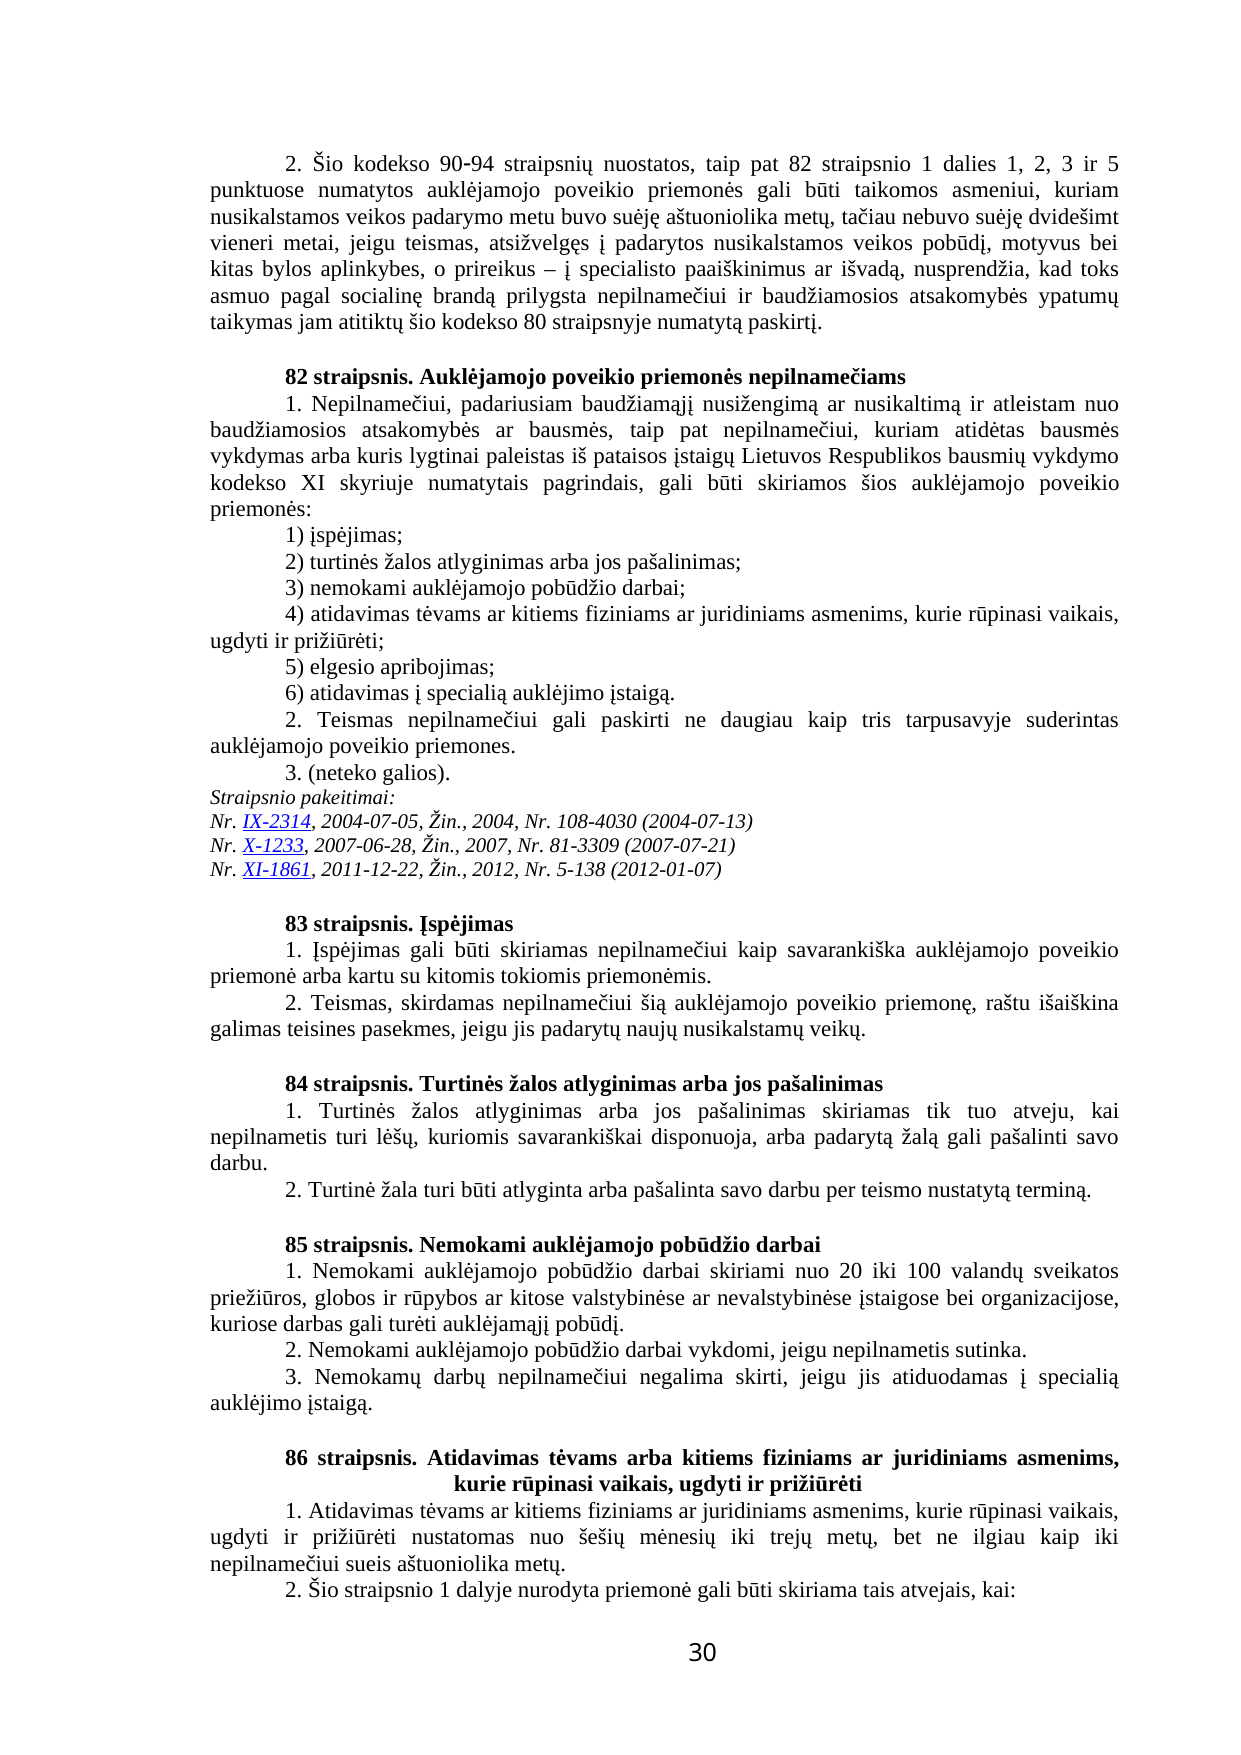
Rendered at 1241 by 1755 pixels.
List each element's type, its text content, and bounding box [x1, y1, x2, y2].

text 2. Šio straipsnio 1 dalyje nurodyta priemonė gali būti skiriama tais atvejais, kai: [210, 1576, 1120, 1602]
text 2. Teismas, skirdamas nepilnamečiui šią auklėjamojo poveikio priemonę, raštu išaiškina galimas teisines pasekmes, jeigu jis padarytų naujų nusikalstamų veikų. [210, 989, 1120, 1042]
text Nr. IX-2314, 2004-07-05, Žin., 2004, Nr. 108-4030 (2004-07-13) [210, 809, 1120, 833]
text 1. Turtinės žalos atlyginimas arba jos pašalinimas skiriamas tik tuo atveju, kai nepilnametis turi lėšų, kuriomis savarankiškai disponuoja, arba padarytą žalą gali pašalinti savo darbu. [210, 1097, 1120, 1176]
text 3. Nemokamų darbų nepilnamečiui negalima skirti, jeigu jis atiduodamas į specialią auklėjimo įstaigą. [210, 1363, 1120, 1415]
text Straipsnio pakeitimai: [210, 785, 1120, 809]
text 4) atidavimas tėvams ar kitiems fiziniams ar juridiniams asmenims, kurie rūpinasi vaikais, ugdyti ir prižiūrėti; [210, 600, 1120, 653]
text 2. Nemokami auklėjamojo pobūdžio darbai vykdomi, jeigu nepilnametis sutinka. [210, 1336, 1120, 1363]
text 1. Nepilnamečiui, padariusiam baudžiamąjį nusižengimą ar nusikaltimą ir atleistam nuo baudžiamosios atsakomybės ar bausmės, taip pat nepilnamečiui, kuriam atidėtas bausmės vykdymas arba kuris lygtinai paleistas iš pataisos įstaigų Lietuvos Respublikos bausmių vykdymo kodekso XI skyriuje numatytais pagrindais, gali būti skiriamos šios auklėjamojo poveikio priemonės: [210, 389, 1120, 521]
text Nr. XI-1861, 2011-12-22, Žin., 2012, Nr. 5-138 (2012-01-07) [210, 857, 1120, 881]
text 3) nemokami auklėjamojo pobūdžio darbai; [210, 574, 1120, 600]
text 1. Nemokami auklėjamojo pobūdžio darbai skiriami nuo 20 iki 100 valandų sveikatos priežiūros, globos ir rūpybos ar kitose valstybinėse ar nevalstybinėse įstaigose bei organizacijose, kuriose darbas gali turėti auklėjamąjį pobūdį. [210, 1257, 1120, 1336]
text 2. Teismas nepilnamečiui gali paskirti ne daugiau kaip tris tarpusavyje suderintas auklėjamojo poveikio priemones. [210, 706, 1120, 758]
text 2) turtinės žalos atlyginimas arba jos pašalinimas; [210, 548, 1120, 574]
text 86 straipsnis. Atidavimas tėvams arba kitiems fiziniams ar juridiniams asmenims, kurie rūpinasi vaikais, ugdyti ir prižiūrėti [285, 1444, 1120, 1497]
text 1. Atidavimas tėvams ar kitiems fiziniams ar juridiniams asmenims, kurie rūpinasi vaikais, ugdyti ir prižiūrėti nustatomas nuo šešių mėnesių iki trejų metų, bet ne ilgiau kaip iki nepilnamečiui sueis aštuoniolika metų. [210, 1497, 1120, 1576]
text 1) įspėjimas; [210, 521, 1120, 548]
text 83 straipsnis. Įspėjimas [210, 910, 1120, 936]
text 5) elgesio apribojimas; [210, 653, 1120, 679]
text 85 straipsnis. Nemokami auklėjamojo pobūdžio darbai [210, 1231, 1120, 1257]
text 1. Įspėjimas gali būti skiriamas nepilnamečiui kaip savarankiška auklėjamojo poveikio priemonė arba kartu su kitomis tokiomis priemonėmis. [210, 936, 1120, 989]
text 84 straipsnis. Turtinės žalos atlyginimas arba jos pašalinimas [210, 1070, 1120, 1097]
text 6) atidavimas į specialią auklėjimo įstaigą. [210, 679, 1120, 706]
text 2. Turtinė žala turi būti atlyginta arba pašalinta savo darbu per teismo nustatytą terminą. [210, 1176, 1120, 1202]
text 82 straipsnis. Auklėjamojo poveikio priemonės nepilnamečiams [210, 363, 1120, 389]
text 3. (neteko galios). [210, 758, 1120, 785]
text 2. Šio kodekso 9094 straipsnių nuostatos, taip pat 82 straipsnio 1 dalies 1, 2, 3 ir 5 punktuose numatytos auklėjamojo poveikio priemonės gali būti taikomos asmeniui, kuriam nusikalstamos veikos padarymo metu buvo suėję aštuoniolika metų, tačiau nebuvo suėję dvidešimt vieneri metai, jeigu teismas, atsižvelgęs į padarytos nusikalstamos veikos pobūdį, motyvus bei kitas bylos aplinkybes, o prireikus – į specialisto paaiškinimus ar išvadą, nusprendžia, kad toks asmuo pagal socialinę brandą prilygsta nepilnamečiui ir baudžiamosios atsakomybės ypatumų taikymas jam atitiktų šio kodekso 80 straipsnyje numatytą paskirtį. [210, 150, 1120, 334]
text Nr. X-1233, 2007-06-28, Žin., 2007, Nr. 81-3309 (2007-07-21) [210, 833, 1120, 857]
